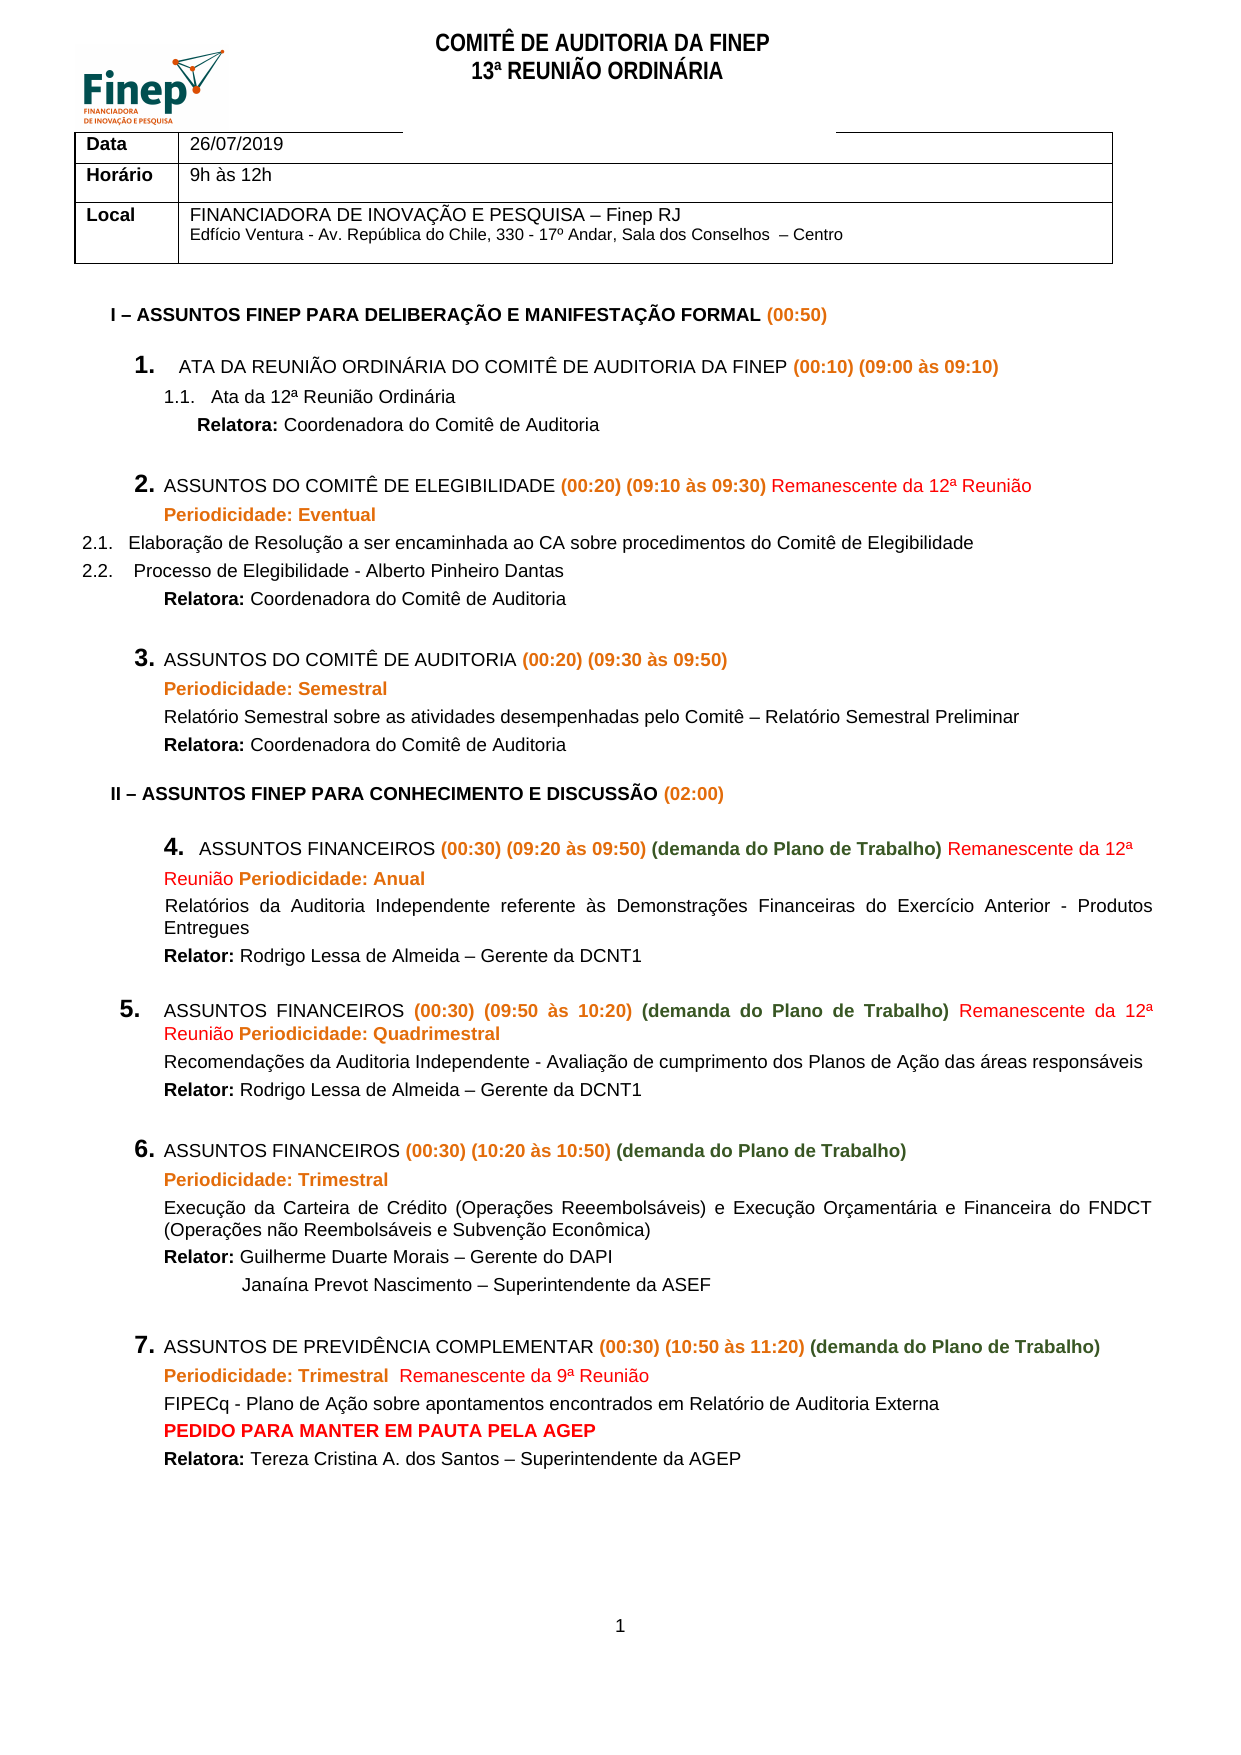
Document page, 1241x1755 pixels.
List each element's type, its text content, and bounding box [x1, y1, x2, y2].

text Relatórios da Auditoria Independente referente às Demonstrações Financeiras do Exercício Anterior - Produtos Entregues [164, 895, 1153, 938]
text PEDIDO PARA MANTER EM PAUTA PELA AGEP [164, 1420, 1153, 1442]
list ASSUNTOS DO COMITÊ DE AUDITORIA (00:20) (09:30 às 09:50) [134, 643, 1153, 672]
table_header Data [76, 133, 178, 163]
text Reunião Periodicidade: Anual [163, 867, 1153, 889]
text Periodicidade: Semestral [163, 678, 1153, 699]
text Relatório Semestral sobre as atividades desempenhadas pelo Comitê – Relatório Semestral Preliminar [163, 706, 1153, 727]
list Elaboração de Resolução a ser encaminhada ao CA sobre procedimentos do Comitê de Elegibilidade [75, 532, 1153, 553]
text Relatora: Tereza Cristina A. dos Santos – Superintendente da AGEP [75, 1448, 1153, 1469]
list ASSUNTOS FINANCEIROS (00:30) (09:50 às 10:20) (demanda do Plano de Trabalho) Remanescente da 12ª Reunião Periodicidade: Quadrimestral [119, 994, 1153, 1044]
text Relator: Rodrigo Lessa de Almeida – Gerente da DCNT1 [146, 1078, 1153, 1100]
list ASSUNTOS FINANCEIROS (00:30) (09:20 às 09:50) (demanda do Plano de Trabalho) Remanescente da 12ª [146, 832, 1153, 861]
text Periodicidade: Eventual [148, 504, 1153, 526]
table_header 26/07/2019 [179, 133, 1112, 163]
table_cell 9h às 12h [179, 164, 1112, 202]
list Processo de Elegibilidade - Alberto Pinheiro Dantas [75, 559, 1153, 581]
list ASSUNTOS FINANCEIROS (00:30) (10:20 às 10:50) (demanda do Plano de Trabalho) [134, 1134, 1153, 1163]
text Periodicidade: Trimestral [148, 1169, 1153, 1191]
list Ata da 12ª Reunião Ordinária [164, 386, 1153, 407]
text Relatora: Coordenadora do Comitê de Auditoria [163, 734, 1153, 755]
text Execução da Carteira de Crédito (Operações Reeembolsáveis) e Execução Orçamentária e Financeira do FNDCT (Operações não Reembolsáveis e Subvenção Econômica) [163, 1197, 1153, 1240]
table_cell Horário [76, 164, 178, 202]
table_cell FINANCIADORA DE INOVAÇÃO E PESQUISA – Finep RJ Edfício Ventura - Av. República do Chile, 330 - 17º Andar, Sala dos Conselhos – Centro [179, 203, 1112, 263]
text I – ASSUNTOS FINEP PARA DELIBERAÇÃO E MANIFESTAÇÃO FORMAL (00:50) [75, 298, 1153, 327]
table_cell Local [76, 203, 178, 263]
text Periodicidade: Trimestral Remanescente da 9ª Reunião [164, 1364, 1153, 1386]
list Relatora: Coordenadora do Comitê de Auditoria [146, 587, 1153, 609]
text Relator: Rodrigo Lessa de Almeida – Gerente da DCNT1 [146, 944, 1153, 966]
list ATA DA REUNIÃO ORDINÁRIA DO COMITÊ DE AUDITORIA DA FINEP (00:10) (09:00 às 09:10) [134, 351, 1153, 379]
text Recomendações da Auditoria Independente - Avaliação de cumprimento dos Planos de Ação das áreas responsáveis [164, 1051, 1153, 1072]
list ASSUNTOS DO COMITÊ DE ELEGIBILIDADE (00:20) (09:10 às 09:30) Remanescente da 12ª Reunião [134, 469, 1153, 498]
text II – ASSUNTOS FINEP PARA CONHECIMENTO E DISCUSSÃO (02:00) [93, 783, 1153, 804]
list Relatora: Coordenadora do Comitê de Auditoria [75, 413, 1153, 435]
text FIPECq - Plano de Ação sobre apontamentos encontrados em Relatório de Auditoria Externa [164, 1392, 1153, 1414]
text Relator: Guilherme Duarte Morais – Gerente do DAPI [148, 1246, 1153, 1268]
text Janaína Prevot Nascimento – Superintendente da ASEF [148, 1274, 1153, 1296]
list ASSUNTOS DE PREVIDÊNCIA COMPLEMENTAR (00:30) (10:50 às 11:20) (demanda do Plano de Trabalho) [134, 1329, 1153, 1358]
